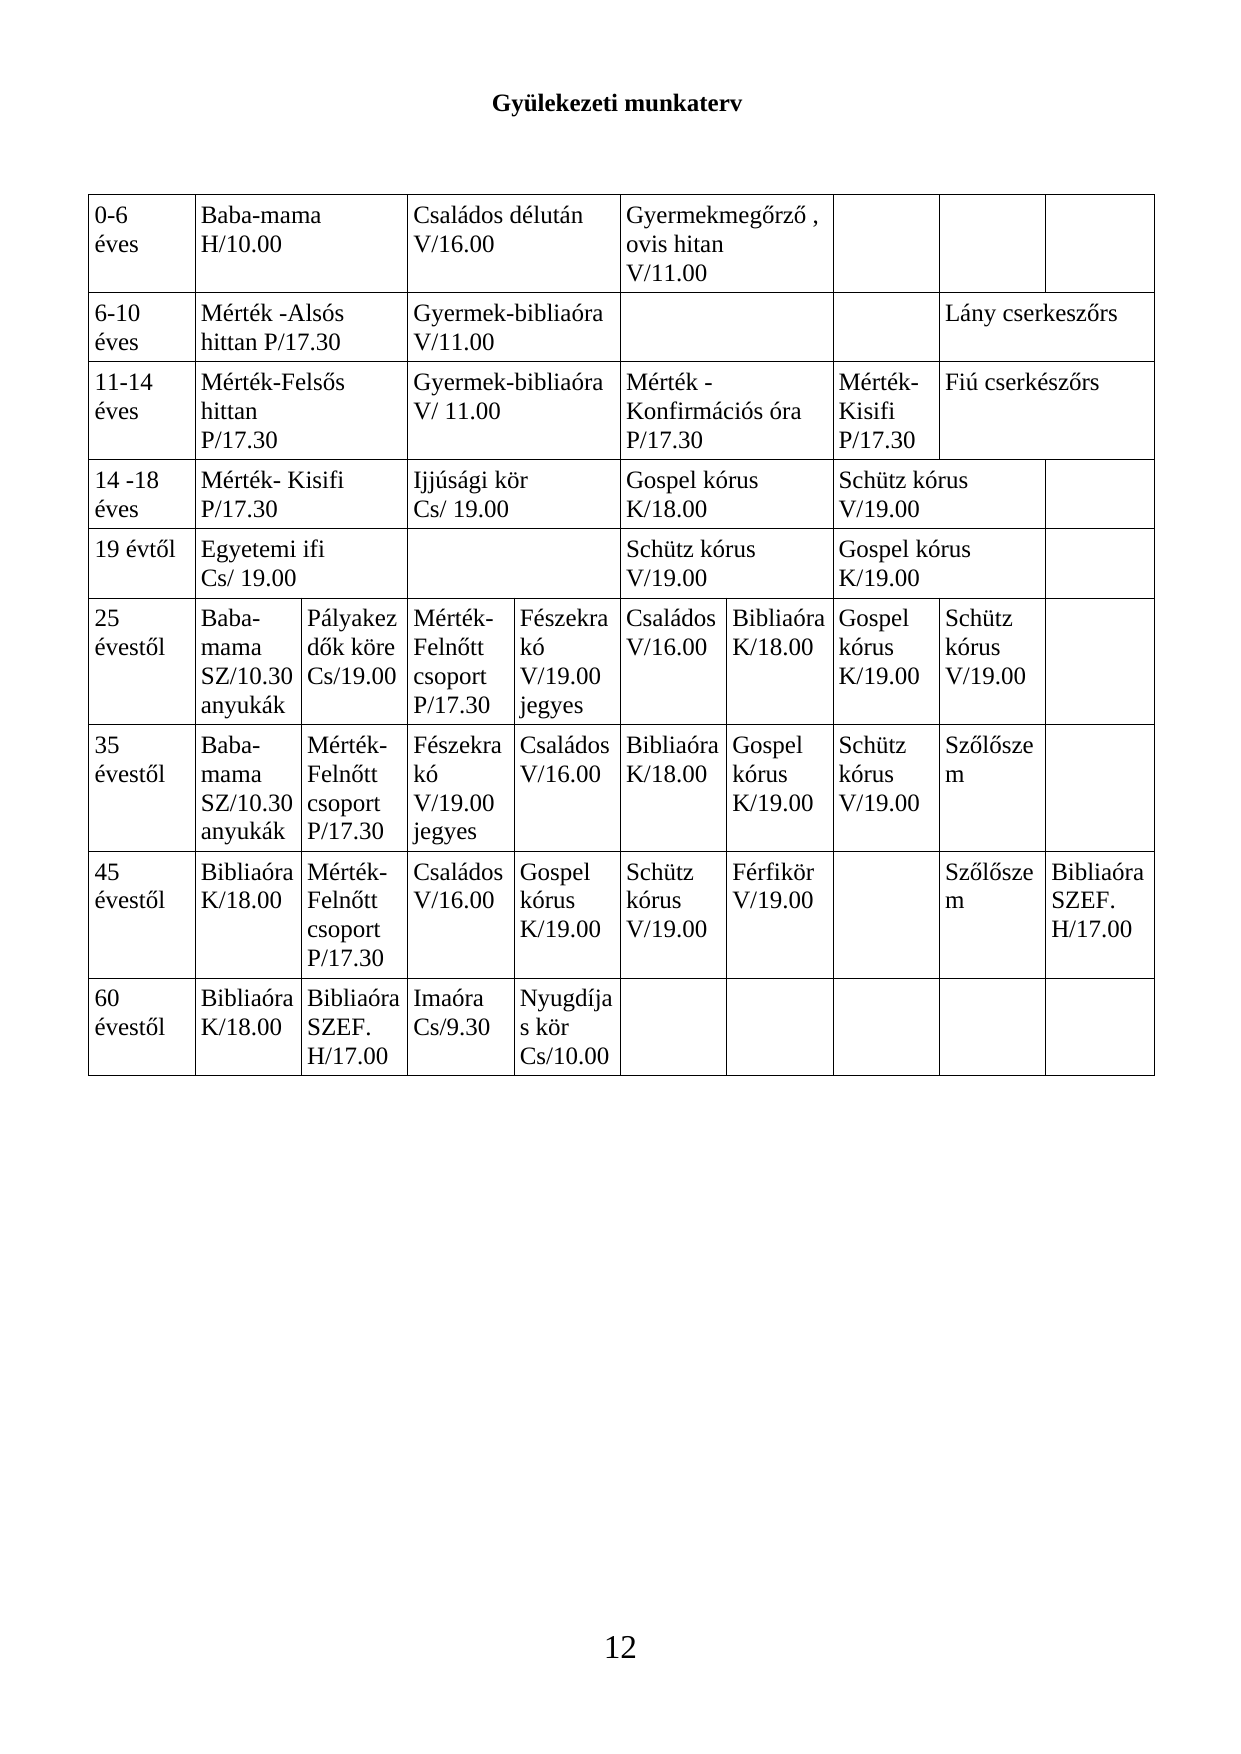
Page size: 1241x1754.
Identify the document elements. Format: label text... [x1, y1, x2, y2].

table_cell Gospel kórus K/19.00 [727, 725, 833, 851]
table_cell [1046, 979, 1154, 1075]
table_cell [834, 195, 939, 292]
table_cell Baba-mama H/10.00 [196, 195, 407, 292]
table_cell Gyermek-bibliaóra V/ 11.00 [408, 362, 620, 459]
table_cell [621, 979, 726, 1075]
table_cell Schütz kórus V/19.00 [940, 599, 1045, 724]
table_cell Schütz kórus V/19.00 [621, 852, 726, 977]
table_cell [834, 293, 939, 361]
table_cell Családos V/16.00 [621, 599, 726, 724]
table_cell Bibliaóra K/18.00 [621, 725, 726, 851]
table_cell Gospel kórus K/19.00 [515, 852, 620, 977]
table_cell 6-10 éves [89, 293, 195, 361]
table_cell 25 évestől [89, 599, 195, 724]
table_cell [408, 529, 620, 597]
table_cell Schütz kórus V/19.00 [621, 529, 833, 597]
table_cell Nyugdíjas kör Cs/10.00 [515, 979, 620, 1075]
table_cell [1046, 529, 1154, 597]
table_cell Családos V/16.00 [408, 852, 514, 977]
table_cell Baba-mama SZ/10.30 anyukák [196, 599, 301, 724]
table_cell Ijjúsági kör Cs/ 19.00 [408, 460, 620, 528]
table_cell Mérték- Felnőtt csoport P/17.30 [302, 725, 407, 851]
table_cell Mérték- Felnőtt csoport P/17.30 [302, 852, 407, 977]
table_cell 60 évestől [89, 979, 195, 1075]
table_cell Mérték -Alsós hittan P/17.30 [196, 293, 407, 361]
table_cell Imaóra Cs/9.30 [408, 979, 514, 1075]
table_cell Fészekrakó V/19.00 jegyes [515, 599, 620, 724]
table_cell [621, 293, 833, 361]
table_cell Mérték- Kisifi P/17.30 [834, 362, 939, 459]
table_cell Szőlőszem [940, 725, 1045, 851]
table_cell [727, 979, 833, 1075]
table_cell [940, 979, 1045, 1075]
table_cell Egyetemi ifi Cs/ 19.00 [196, 529, 407, 597]
table_cell [1046, 460, 1154, 528]
table_cell Mérték-Felsős hittan P/17.30 [196, 362, 407, 459]
table_cell Bibliaóra K/18.00 [196, 852, 301, 977]
table_cell Gospel kórus K/19.00 [834, 599, 939, 724]
table_cell [1046, 599, 1154, 724]
table_cell Férfikör V/19.00 [727, 852, 833, 977]
table_cell Bibliaóra K/18.00 [196, 979, 301, 1075]
table_cell Schütz kórus V/19.00 [834, 725, 939, 851]
table_cell Gospel kórus K/19.00 [834, 529, 1045, 597]
table_cell [834, 852, 939, 977]
table_cell Mérték - Konfirmációs óra P/17.30 [621, 362, 833, 459]
table_cell 19 évtől [89, 529, 195, 597]
table_cell Bibliaóra K/18.00 [727, 599, 833, 724]
table_cell Családos délután V/16.00 [408, 195, 620, 292]
table_cell Mérték- Felnőtt csoport P/17.30 [408, 599, 514, 724]
table_cell Lány cserkeszőrs [940, 293, 1154, 361]
table_cell 35 évestől [89, 725, 195, 851]
table_cell Gospel kórus K/18.00 [621, 460, 833, 528]
table_cell Fészekrakó V/19.00 jegyes [408, 725, 514, 851]
table_cell Gyermekmegőrző , ovis hitan V/11.00 [621, 195, 833, 292]
table_cell Gyermek-bibliaóra V/11.00 [408, 293, 620, 361]
table_cell Családos V/16.00 [515, 725, 620, 851]
table_cell [1046, 195, 1154, 292]
table_cell 11-14 éves [89, 362, 195, 459]
table_cell [1046, 725, 1154, 851]
table_cell [834, 979, 939, 1075]
table_cell Schütz kórus V/19.00 [834, 460, 1045, 528]
table_cell Fiú cserkészőrs [940, 362, 1154, 459]
table_cell [940, 195, 1045, 292]
table_cell 0-6 éves [89, 195, 195, 292]
table_cell 14 -18 éves [89, 460, 195, 528]
table_cell Bibliaóra SZEF. H/17.00 [1046, 852, 1154, 977]
table_cell Baba-mama SZ/10.30 anyukák [196, 725, 301, 851]
table_cell Bibliaóra SZEF. H/17.00 [302, 979, 407, 1075]
table_cell Szőlőszem [940, 852, 1045, 977]
table_cell Mérték- Kisifi P/17.30 [196, 460, 407, 528]
table_cell 45 évestől [89, 852, 195, 977]
table_cell Pályakezdők köre Cs/19.00 [302, 599, 407, 724]
